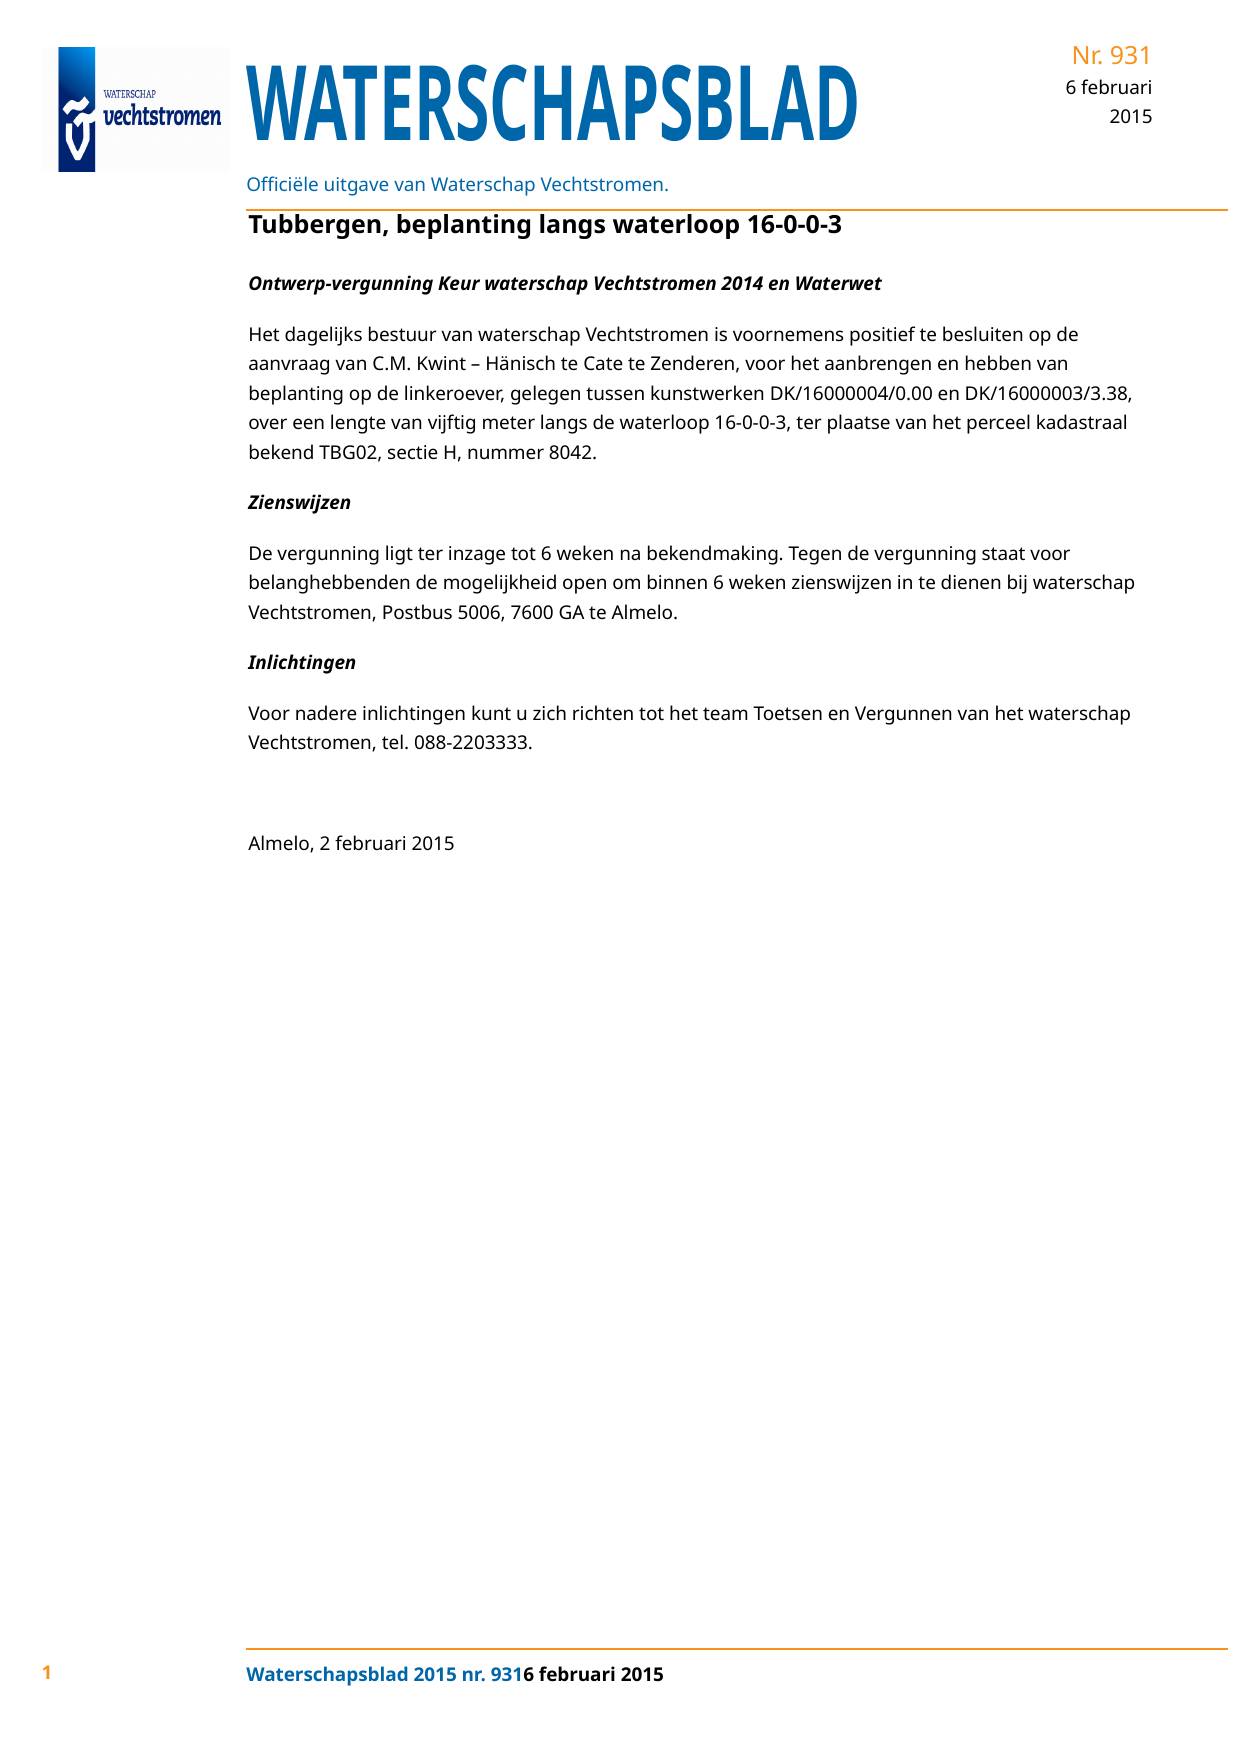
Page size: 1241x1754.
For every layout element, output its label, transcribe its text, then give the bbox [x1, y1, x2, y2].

text Het dagelijks bestuur van waterschap Vechtstromen is voornemens positief te besluiten op de aanvraag van C.M. Kwint – Hänisch te Cate te Zenderen, voor het aanbrengen en hebben van beplanting op de linkeroever, gelegen tussen kunstwerken DK/16000004/0.00 en DK/16000003/3.38, over een lengte van vijftig meter langs de waterloop 16-0-0-3, ter plaatse van het perceel kadastraal bekend TBG02, sectie H, nummer 8042. [248, 321, 1152, 465]
text De vergunning ligt ter inzage tot 6 weken na bekendmaking. Tegen de vergunning staat voor belanghebbenden de mogelijkheid open om binnen 6 weken zienswijzen in te dienen bij waterschap Vechtstromen, Postbus 5006, 7600 GA te Almelo. [248, 540, 1152, 625]
text Voor nadere inlichtingen kunt u zich richten tot het team Toetsen en Vergunnen van het waterschap Vechtstromen, tel. 088-2203333. [248, 700, 1152, 755]
text Tubbergen, beplanting langs waterloop 16-0-0-3 [248, 211, 1152, 241]
text Inlichtingen [248, 649, 1152, 675]
text Almelo, 2 februari 2015 [248, 830, 1152, 856]
picture [41, 47, 231, 172]
text Ontwerp-vergunning Keur waterschap Vechtstromen 2014 en Waterwet [248, 270, 1152, 296]
text Zienswijzen [248, 489, 1152, 515]
